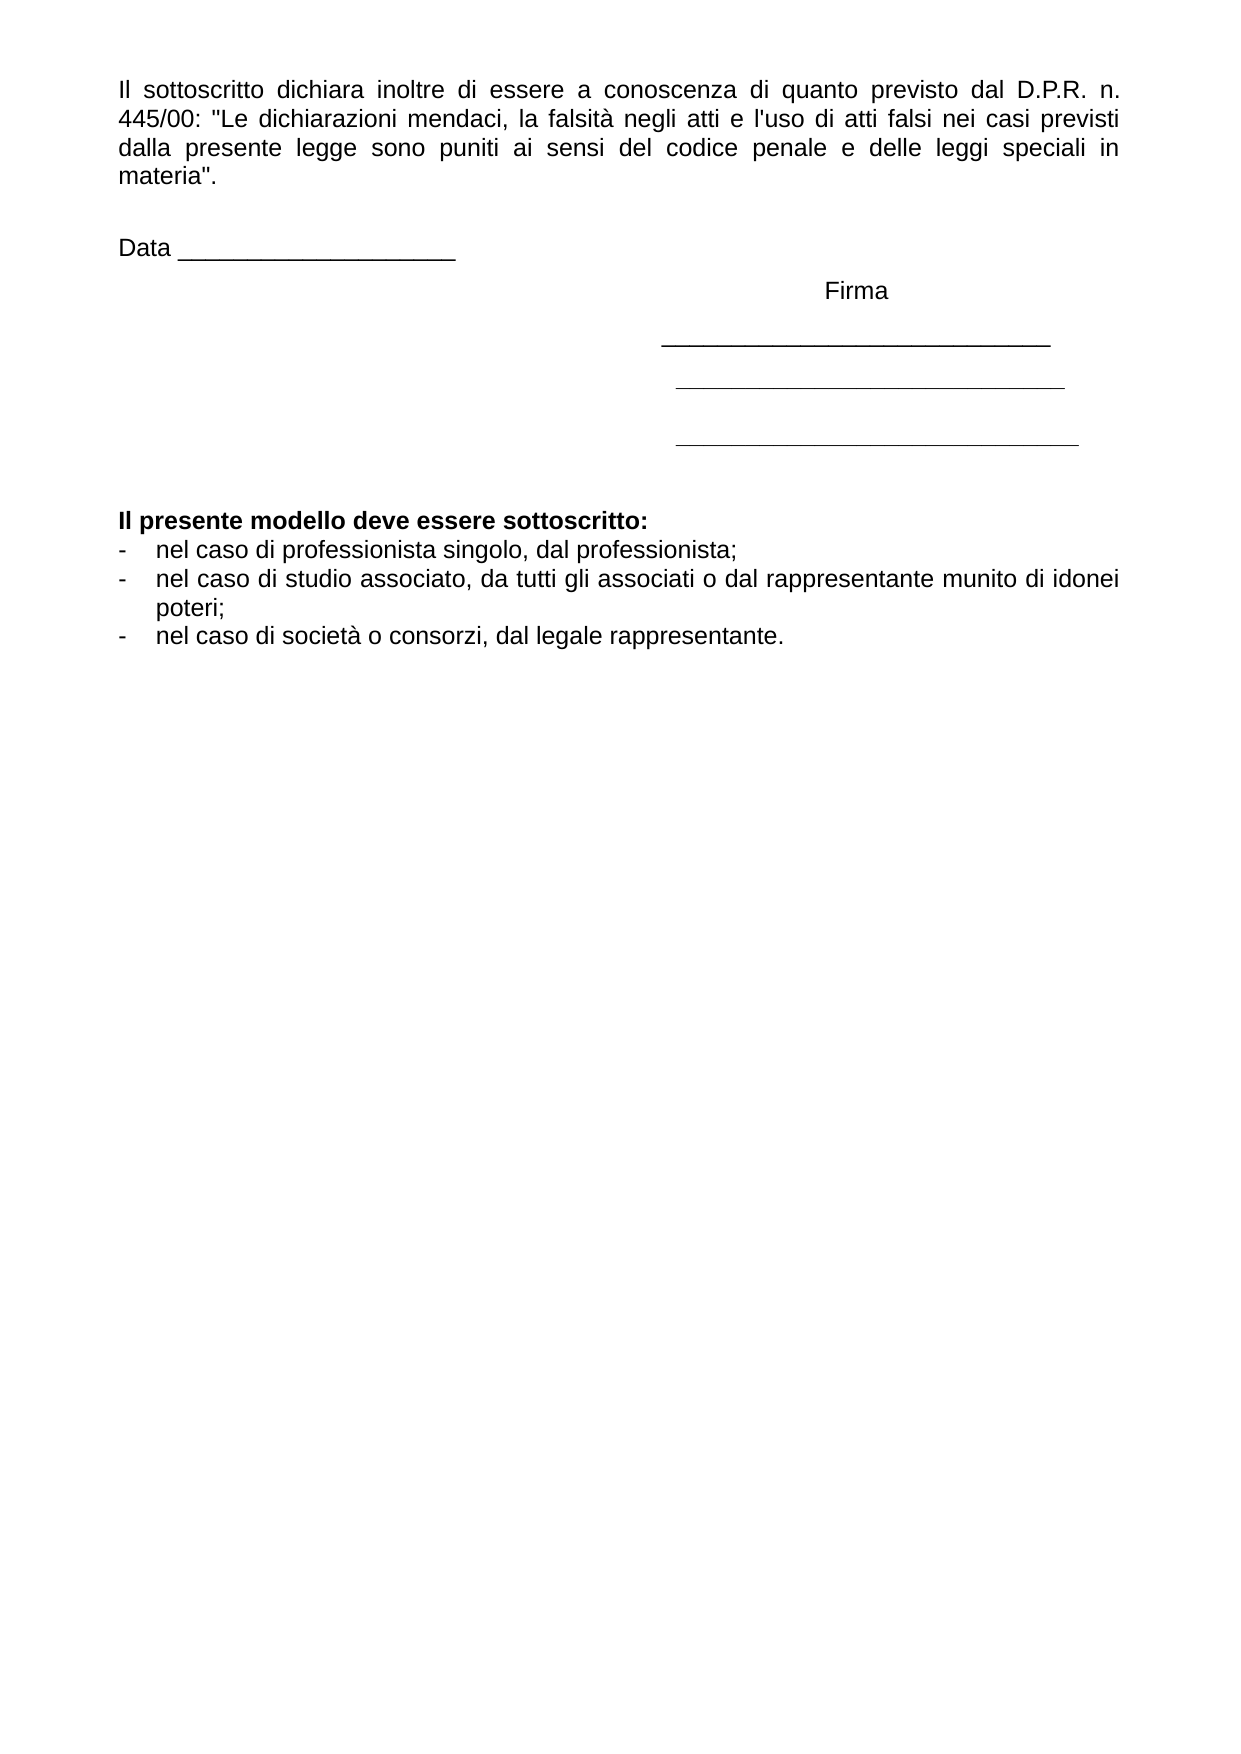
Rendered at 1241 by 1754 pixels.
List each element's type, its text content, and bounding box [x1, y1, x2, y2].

text Data ____________________ [118, 233, 1122, 262]
text Firma [591, 276, 1122, 305]
text ____________________________ [118, 362, 1122, 391]
text Il presente modello deve essere sottoscritto: [118, 506, 1122, 535]
list nel caso di società o consorzi, dal legale rappresentante. [118, 621, 1122, 650]
list nel caso di professionista singolo, dal professionista; [118, 535, 1122, 564]
text Il sottoscritto dichiara inoltre di essere a conoscenza di quanto previsto dal D.P.R. n. 445/00: "Le dichiarazioni mendaci, la falsità negli atti e l'uso di atti falsi nei casi previsti dalla presente legge sono puniti ai sensi del codice penale e delle leggi speciali in materia". [118, 75, 1122, 190]
text ____________________________ [591, 319, 1122, 348]
text _____________________________ [118, 420, 1122, 449]
list nel caso di studio associato, da tutti gli associati o dal rappresentante munito di idonei poteri; [118, 564, 1122, 621]
